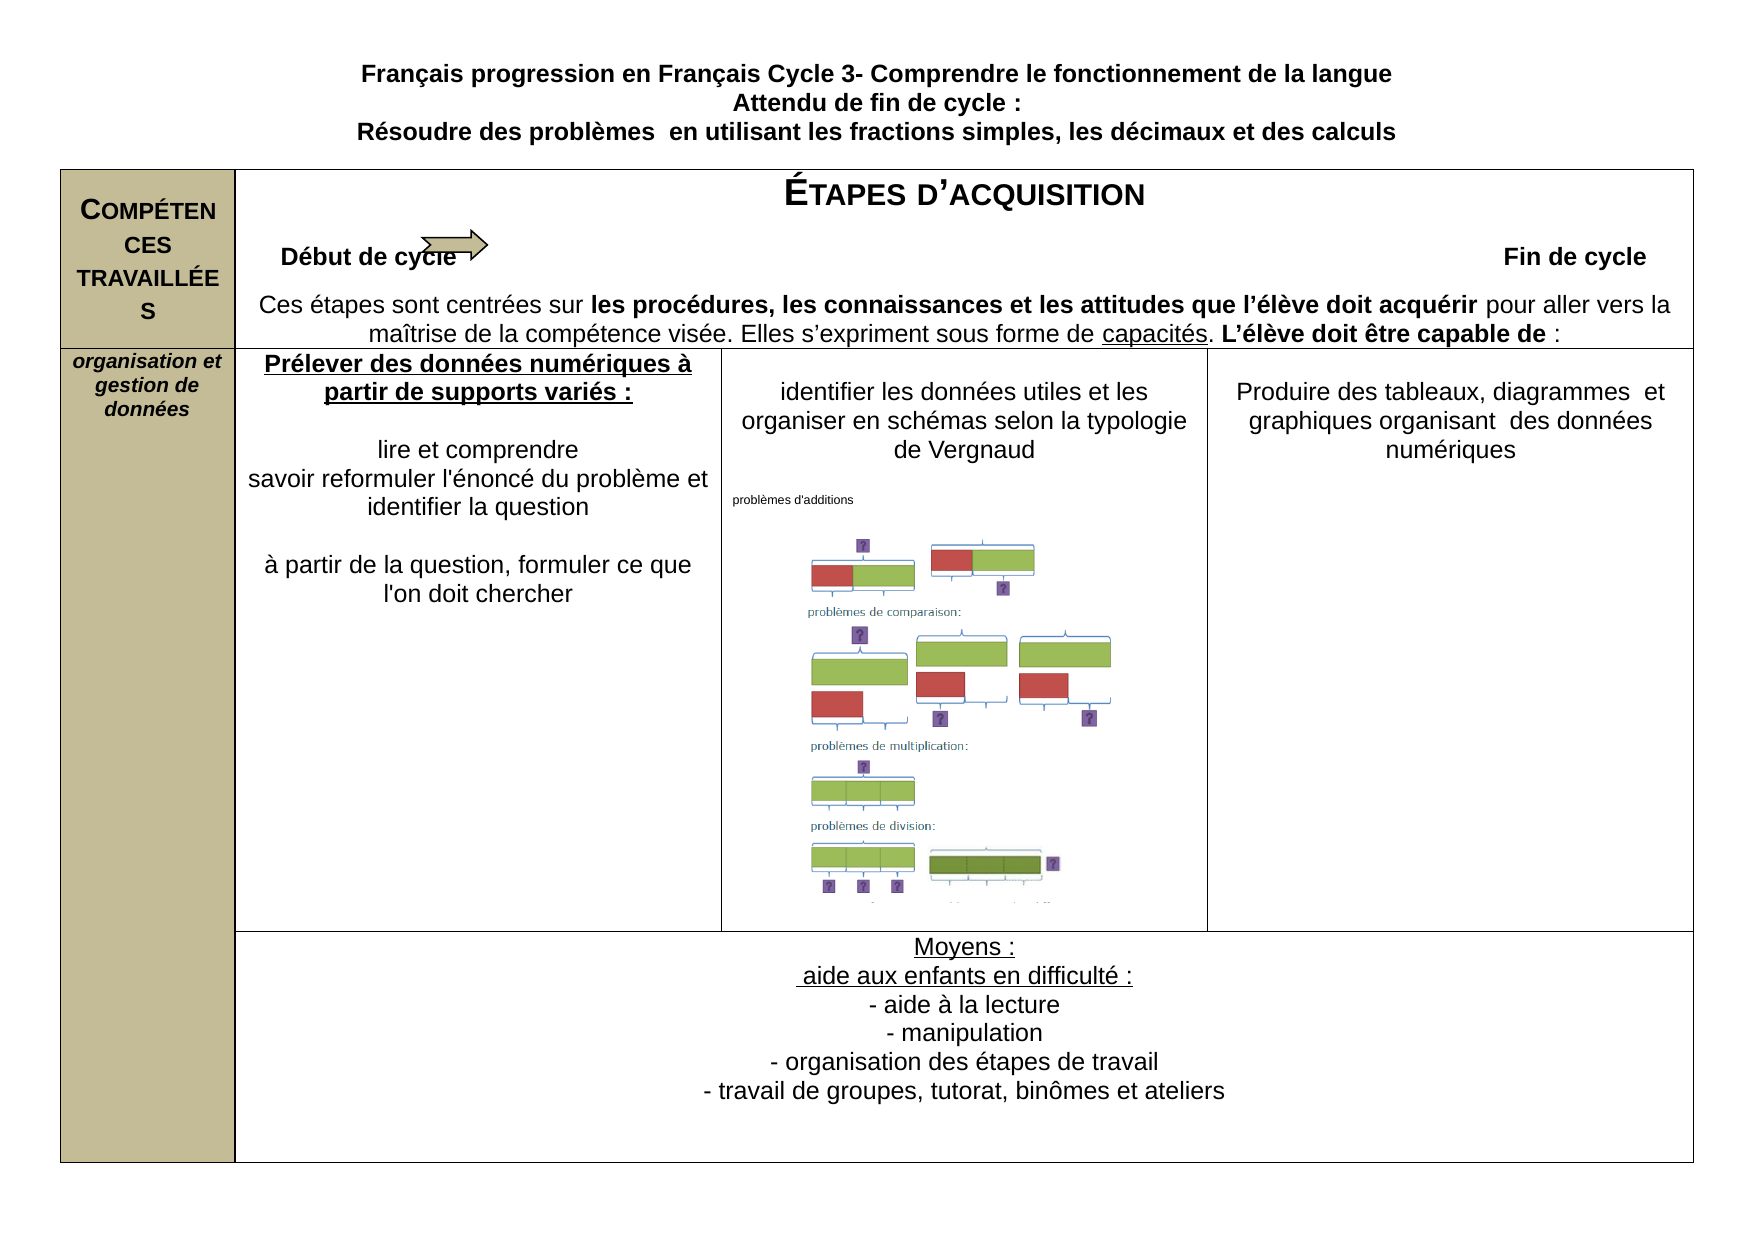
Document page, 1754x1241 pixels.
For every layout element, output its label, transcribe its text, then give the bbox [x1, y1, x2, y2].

table_cell Prélever des données numériques à partir de supports variés : lire et comprendre savoir reformuler l'énoncé du problème et identifier la question à partir de la question, formuler ce que l'on doit chercher [236, 349, 721, 931]
table_cell Moyens : aide aux enfants en difficulté : - aide à la lecture - manipulation - organisation des étapes de travail - travail de groupes, tutorat, binômes et ateliers [236, 932, 1693, 1162]
table_cell organisation et gestion de données [61, 349, 234, 1162]
table_cell identifier les données utiles et les organiser en schémas selon la typologie de Vergnaud problèmes d'additions [722, 349, 1207, 931]
table_header Étapes d’acquisition Début de cycle Fin de cycle Ces étapes sont centrées sur les procédures, les connaissances et les attitudes que l’élève doit acquérir pour aller vers la maîtrise de la compétence visée. Elles s’expriment sous forme de capacités. L’élève doit être capable de : [236, 170, 1693, 348]
text Résoudre des problèmes en utilisant les fractions simples, les décimaux et des calculs [59, 117, 1695, 145]
table_cell Produire des tableaux, diagrammes et graphiques organisant des données numériques [1208, 349, 1693, 931]
text Attendu de fin de cycle : [59, 88, 1695, 117]
table_header Compétences travaillées [61, 170, 234, 348]
text Français progression en Français Cycle 3- Comprendre le fonctionnement de la langue [59, 59, 1695, 88]
